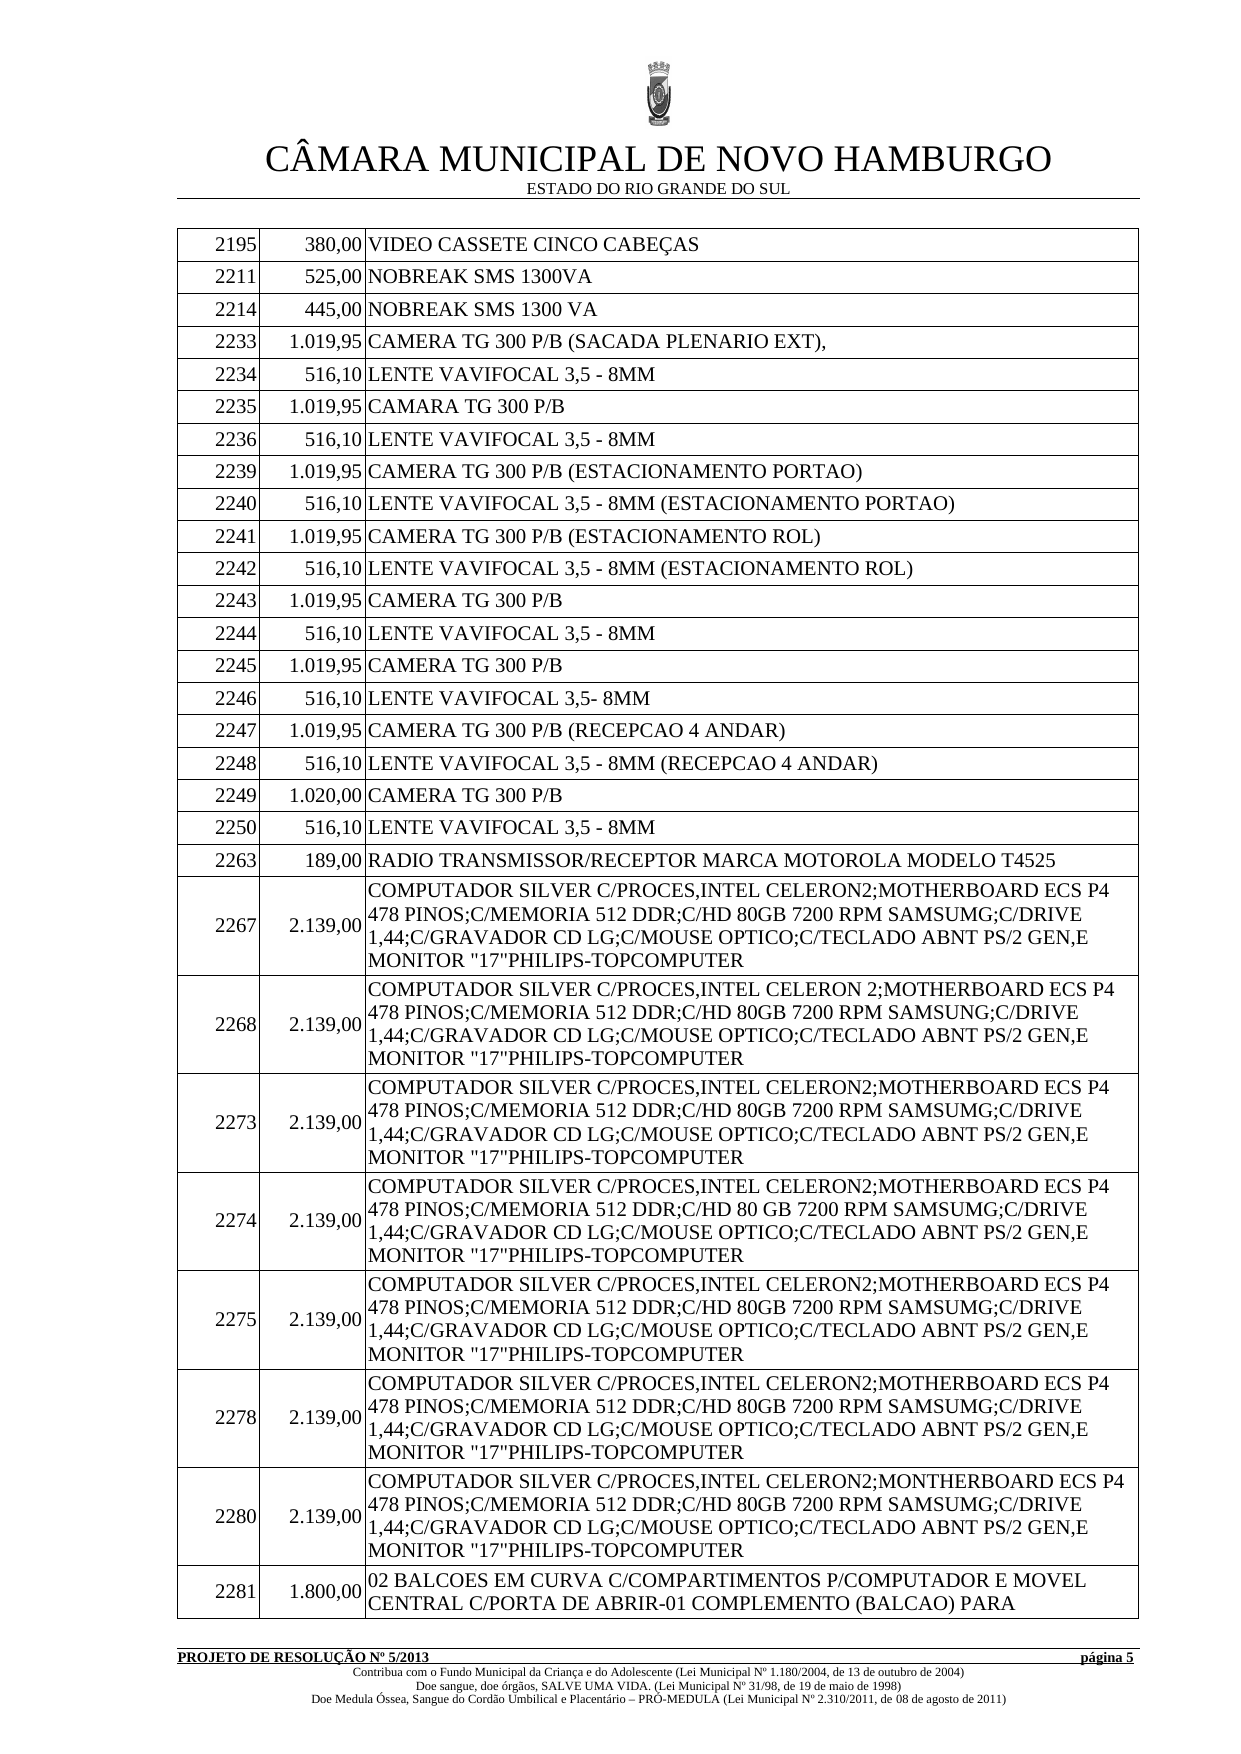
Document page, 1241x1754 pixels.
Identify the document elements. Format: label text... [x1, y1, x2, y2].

table_cell 2242 [178, 553, 259, 585]
table_cell 2.139,00 [260, 1271, 365, 1368]
table_cell 516,10 [260, 489, 365, 520]
table_cell LENTE VAVIFOCAL 3,5 - 8MM [366, 812, 1138, 844]
table_cell 2.139,00 [260, 1173, 365, 1270]
table_cell 2275 [178, 1271, 259, 1368]
table_cell NOBREAK SMS 1300 VA [366, 294, 1138, 326]
table_cell 1.019,95 [260, 651, 365, 682]
table_cell 2233 [178, 327, 259, 358]
table_cell 2.139,00 [260, 1468, 365, 1565]
table_cell CAMERA TG 300 P/B [366, 586, 1138, 617]
table_cell 2241 [178, 521, 259, 552]
table_cell LENTE VAVIFOCAL 3,5- 8MM [366, 683, 1138, 714]
table_cell 380,00 [260, 229, 365, 261]
table_cell 1.019,95 [260, 327, 365, 358]
table_cell NOBREAK SMS 1300VA [366, 262, 1138, 293]
table_cell CAMERA TG 300 P/B [366, 651, 1138, 682]
table_cell 189,00 [260, 845, 365, 876]
table_cell 2263 [178, 845, 259, 876]
table_cell 2211 [178, 262, 259, 293]
table_cell 1.019,95 [260, 715, 365, 747]
table_cell 516,10 [260, 553, 365, 585]
table_cell 2268 [178, 976, 259, 1073]
table_cell 1.019,95 [260, 521, 365, 552]
table_cell COMPUTADOR SILVER C/PROCES,INTEL CELERON2;MOTHERBOARD ECS P4 478 PINOS;C/MEMORIA 512 DDR;C/HD 80GB 7200 RPM SAMSUMG;C/DRIVE 1,44;C/GRAVADOR CD LG;C/MOUSE OPTICO;C/TECLADO ABNT PS/2 GEN,E MONITOR "17"PHILIPS-TOPCOMPUTER [366, 1370, 1138, 1467]
table_cell LENTE VAVIFOCAL 3,5 - 8MM (RECEPCAO 4 ANDAR) [366, 748, 1138, 779]
table_cell LENTE VAVIFOCAL 3,5 - 8MM [366, 359, 1138, 390]
table_cell 2247 [178, 715, 259, 747]
table_cell 2195 [178, 229, 259, 261]
table_cell 2214 [178, 294, 259, 326]
table_cell 2246 [178, 683, 259, 714]
table_cell 1.019,95 [260, 456, 365, 487]
table_cell CAMERA TG 300 P/B (ESTACIONAMENTO PORTAO) [366, 456, 1138, 487]
table_cell COMPUTADOR SILVER C/PROCES,INTEL CELERON2;MOTHERBOARD ECS P4 478 PINOS;C/MEMORIA 512 DDR;C/HD 80 GB 7200 RPM SAMSUMG;C/DRIVE 1,44;C/GRAVADOR CD LG;C/MOUSE OPTICO;C/TECLADO ABNT PS/2 GEN,E MONITOR "17"PHILIPS-TOPCOMPUTER [366, 1173, 1138, 1270]
table_cell LENTE VAVIFOCAL 3,5 - 8MM [366, 424, 1138, 455]
table_cell 1.020,00 [260, 780, 365, 811]
table_cell 1.019,95 [260, 391, 365, 423]
table_cell 2.139,00 [260, 877, 365, 975]
table_cell 2236 [178, 424, 259, 455]
table_cell 1.800,00 [260, 1566, 365, 1618]
table_cell RADIO TRANSMISSOR/RECEPTOR MARCA MOTOROLA MODELO T4525 [366, 845, 1138, 876]
table_cell 2278 [178, 1370, 259, 1467]
table_cell 2245 [178, 651, 259, 682]
table_cell 2274 [178, 1173, 259, 1270]
table_cell COMPUTADOR SILVER C/PROCES,INTEL CELERON2;MOTHERBOARD ECS P4 478 PINOS;C/MEMORIA 512 DDR;C/HD 80GB 7200 RPM SAMSUMG;C/DRIVE 1,44;C/GRAVADOR CD LG;C/MOUSE OPTICO;C/TECLADO ABNT PS/2 GEN,E MONITOR "17"PHILIPS-TOPCOMPUTER [366, 1271, 1138, 1368]
table_cell 2235 [178, 391, 259, 423]
table_cell CAMERA TG 300 P/B (RECEPCAO 4 ANDAR) [366, 715, 1138, 747]
table_cell 2239 [178, 456, 259, 487]
table_cell 2234 [178, 359, 259, 390]
table_cell 445,00 [260, 294, 365, 326]
table_cell CAMARA TG 300 P/B [366, 391, 1138, 423]
table_cell 1.019,95 [260, 586, 365, 617]
table_cell 2273 [178, 1074, 259, 1172]
table_cell COMPUTADOR SILVER C/PROCES,INTEL CELERON2;MOTHERBOARD ECS P4 478 PINOS;C/MEMORIA 512 DDR;C/HD 80GB 7200 RPM SAMSUMG;C/DRIVE 1,44;C/GRAVADOR CD LG;C/MOUSE OPTICO;C/TECLADO ABNT PS/2 GEN,E MONITOR "17"PHILIPS-TOPCOMPUTER [366, 1074, 1138, 1172]
table_cell 2.139,00 [260, 976, 365, 1073]
table_cell CAMERA TG 300 P/B (SACADA PLENARIO EXT), [366, 327, 1138, 358]
table_cell CAMERA TG 300 P/B [366, 780, 1138, 811]
table_cell LENTE VAVIFOCAL 3,5 - 8MM (ESTACIONAMENTO ROL) [366, 553, 1138, 585]
table_cell LENTE VAVIFOCAL 3,5 - 8MM [366, 618, 1138, 649]
table_cell 2.139,00 [260, 1370, 365, 1467]
table_cell 2248 [178, 748, 259, 779]
table_cell CAMERA TG 300 P/B (ESTACIONAMENTO ROL) [366, 521, 1138, 552]
table_cell COMPUTADOR SILVER C/PROCES,INTEL CELERON 2;MOTHERBOARD ECS P4 478 PINOS;C/MEMORIA 512 DDR;C/HD 80GB 7200 RPM SAMSUNG;C/DRIVE 1,44;C/GRAVADOR CD LG;C/MOUSE OPTICO;C/TECLADO ABNT PS/2 GEN,E MONITOR "17"PHILIPS-TOPCOMPUTER [366, 976, 1138, 1073]
table_cell 516,10 [260, 812, 365, 844]
table_cell 516,10 [260, 748, 365, 779]
table_cell 525,00 [260, 262, 365, 293]
table_cell 516,10 [260, 359, 365, 390]
table_cell 2280 [178, 1468, 259, 1565]
table_cell VIDEO CASSETE CINCO CABEÇAS [366, 229, 1138, 261]
table_cell 516,10 [260, 424, 365, 455]
table_cell COMPUTADOR SILVER C/PROCES,INTEL CELERON2;MONTHERBOARD ECS P4 478 PINOS;C/MEMORIA 512 DDR;C/HD 80GB 7200 RPM SAMSUMG;C/DRIVE 1,44;C/GRAVADOR CD LG;C/MOUSE OPTICO;C/TECLADO ABNT PS/2 GEN,E MONITOR "17"PHILIPS-TOPCOMPUTER [366, 1468, 1138, 1565]
table_cell 2.139,00 [260, 1074, 365, 1172]
table_cell 2250 [178, 812, 259, 844]
table_cell 02 BALCOES EM CURVA C/COMPARTIMENTOS P/COMPUTADOR E MOVEL CENTRAL C/PORTA DE ABRIR-01 COMPLEMENTO (BALCAO) PARA [366, 1566, 1138, 1618]
table_cell 2281 [178, 1566, 259, 1618]
table_cell 2243 [178, 586, 259, 617]
table_cell 2240 [178, 489, 259, 520]
table_cell 516,10 [260, 683, 365, 714]
table_cell 2267 [178, 877, 259, 975]
table_cell 516,10 [260, 618, 365, 649]
table_cell 2244 [178, 618, 259, 649]
table_cell COMPUTADOR SILVER C/PROCES,INTEL CELERON2;MOTHERBOARD ECS P4 478 PINOS;C/MEMORIA 512 DDR;C/HD 80GB 7200 RPM SAMSUMG;C/DRIVE 1,44;C/GRAVADOR CD LG;C/MOUSE OPTICO;C/TECLADO ABNT PS/2 GEN,E MONITOR "17"PHILIPS-TOPCOMPUTER [366, 877, 1138, 975]
table_cell LENTE VAVIFOCAL 3,5 - 8MM (ESTACIONAMENTO PORTAO) [366, 489, 1138, 520]
table_cell 2249 [178, 780, 259, 811]
